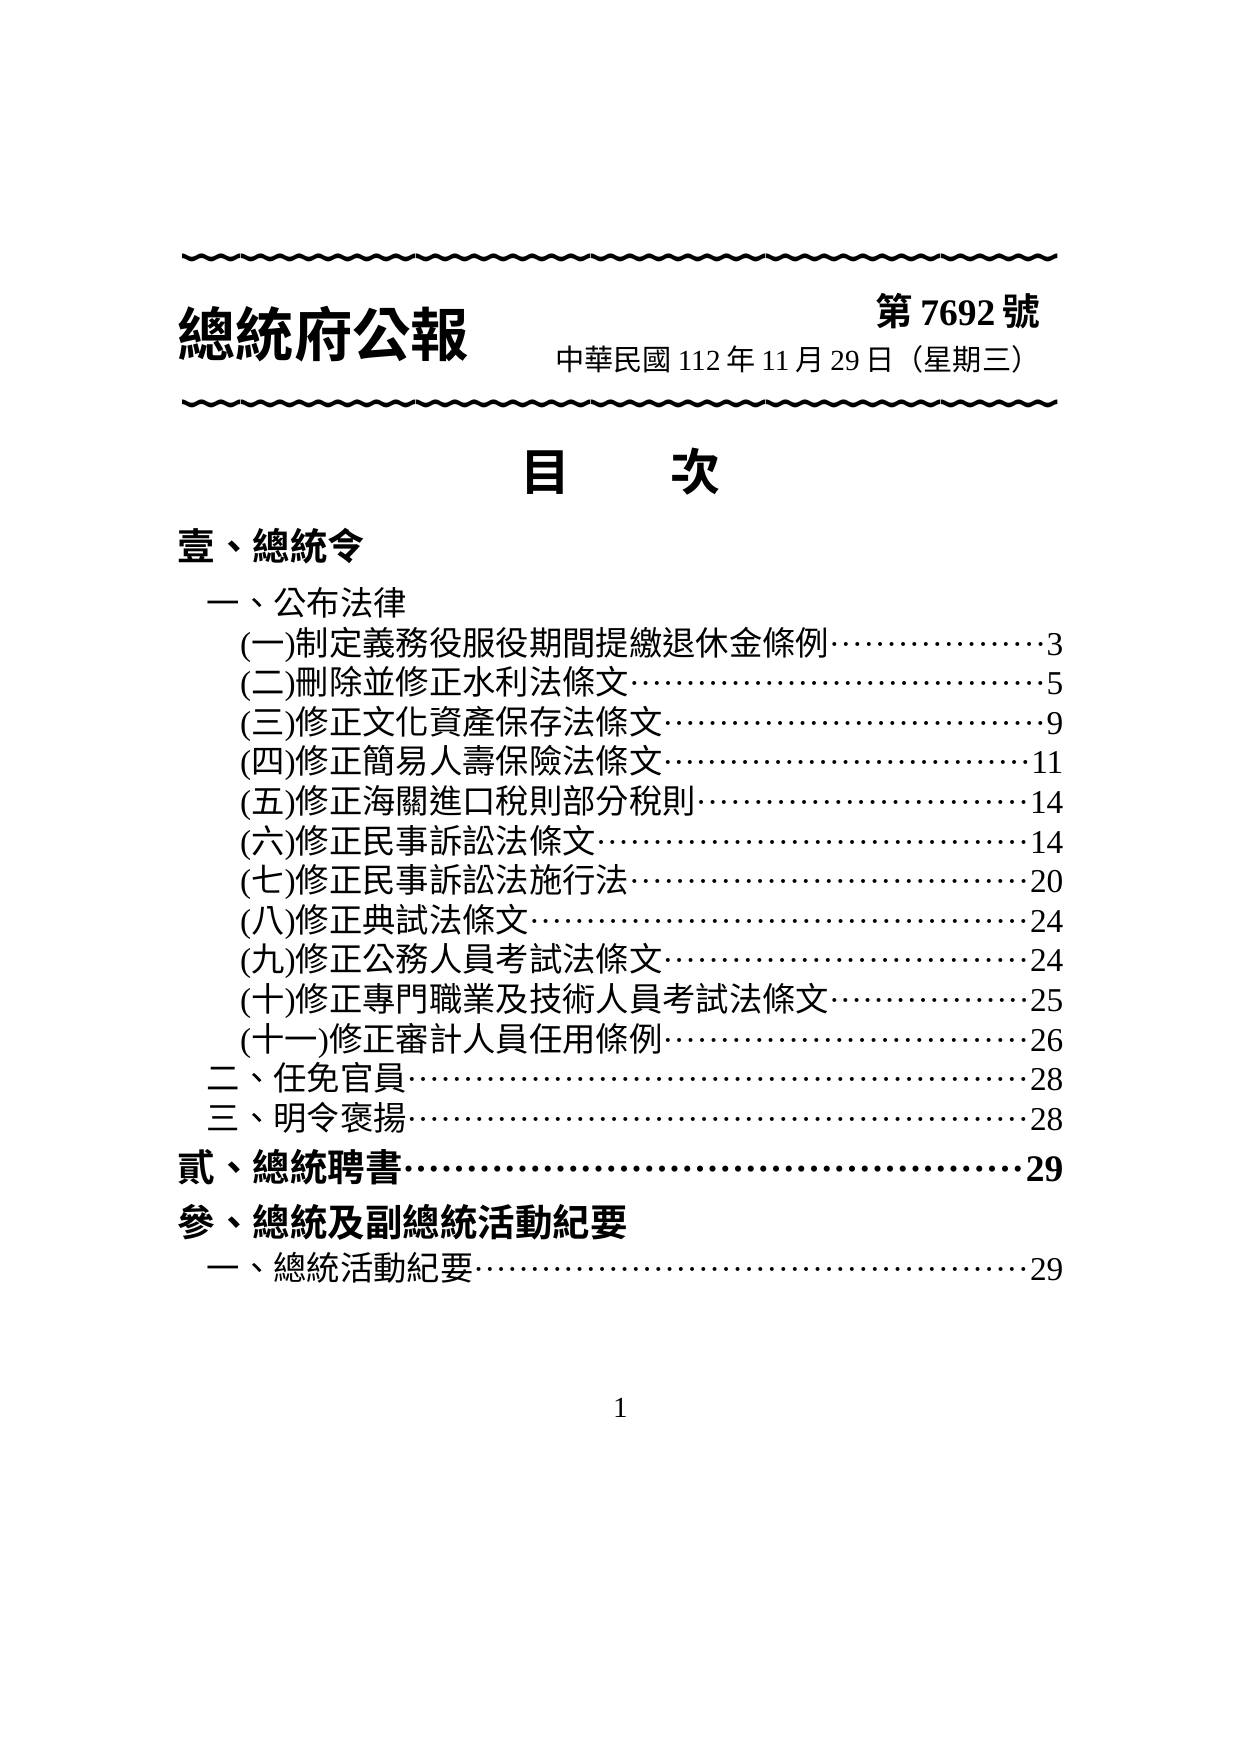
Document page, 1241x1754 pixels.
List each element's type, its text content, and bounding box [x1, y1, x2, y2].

table_header 總統府公報 [166, 261, 505, 382]
text 一、公布法律 [206, 584, 1063, 623]
text (五)修正海關進口稅則部分稅則 14 [240, 782, 1034, 821]
text 壹、總統令 [177, 517, 1063, 571]
text (十)修正專門職業及技術人員考試法條文 25 [240, 980, 1034, 1019]
text (十一)修正審計人員任用條例 26 [240, 1019, 1034, 1059]
table_header 第7692號 中華民國112年11月29日（星期三） [505, 261, 1051, 382]
text (九)修正公務人員考試法條文 24 [240, 940, 1034, 980]
text (三)修正文化資產保存法條文 9 [240, 703, 1034, 742]
text ﹏﹏﹏﹏﹏﹏﹏﹏﹏﹏﹏﹏﹏﹏﹏ [177, 236, 1063, 261]
text (二)刪除並修正水利法條文 5 [240, 663, 1034, 703]
text (四)修正簡易人壽保險法條文 11 [240, 742, 1034, 782]
text 參、總統及副總統活動紀要 [177, 1192, 1063, 1247]
text 一、總統活動紀要 29 [206, 1247, 1063, 1288]
text (六)修正民事訴訟法條文 14 [240, 821, 1034, 861]
text ﹏﹏﹏﹏﹏﹏﹏﹏﹏﹏﹏﹏﹏﹏﹏ [177, 382, 1063, 407]
text (一)制定義務役服役期間提繳退休金條例 3 [240, 623, 1034, 663]
text 目 次 [177, 432, 1063, 505]
text 貳、總統聘書 29 [177, 1138, 1063, 1192]
text (七)修正民事訴訟法施行法 20 [240, 861, 1034, 901]
text 三、明令褒揚 28 [206, 1098, 1063, 1138]
text 二、任免官員 28 [206, 1059, 1063, 1098]
text (八)修正典試法條文 24 [240, 901, 1034, 940]
